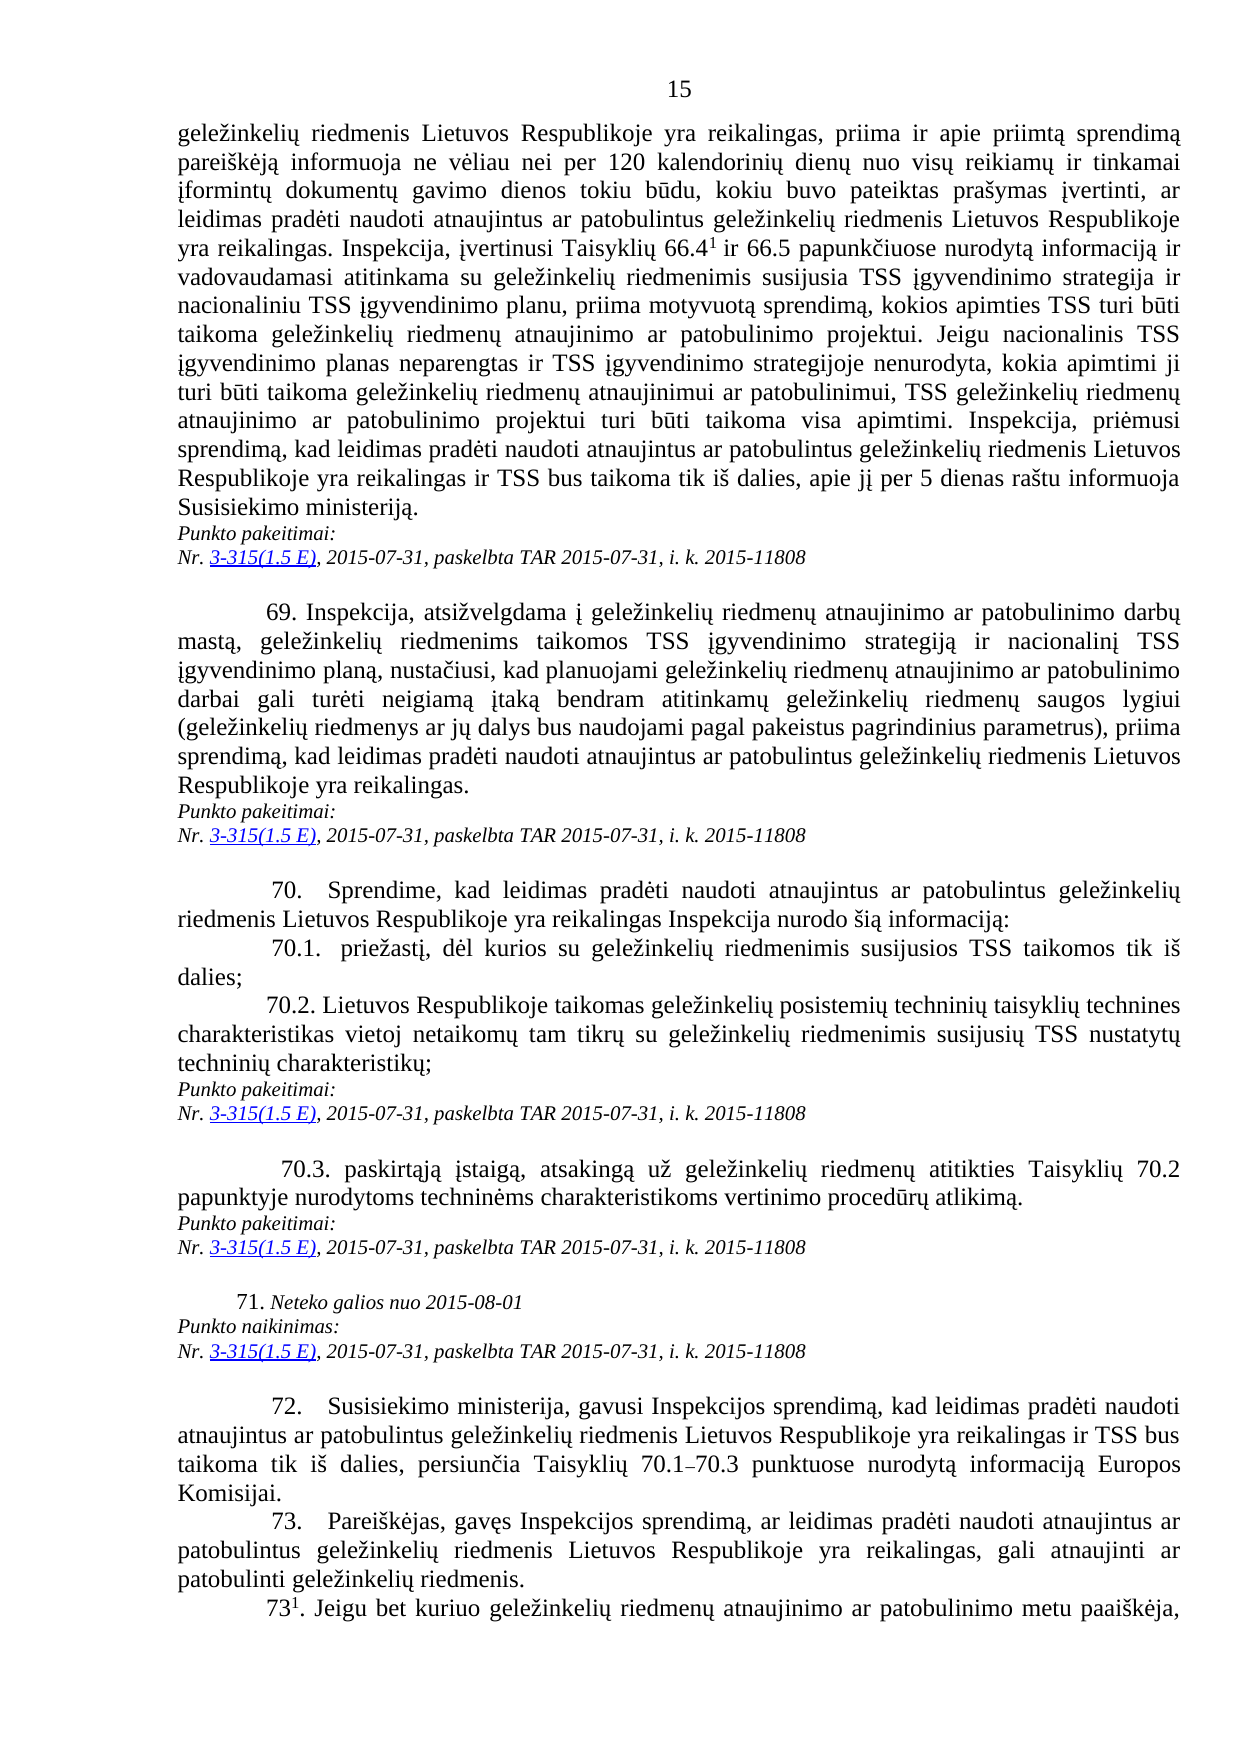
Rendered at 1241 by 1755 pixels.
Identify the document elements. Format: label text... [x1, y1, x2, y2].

text Punkto pakeitimai: [177, 1077, 1181, 1101]
text 71. Neteko galios nuo 2015-08-01 [177, 1288, 1181, 1314]
text Nr. 3-315(1.5 E), 2015-07-31, paskelbta TAR 2015-07-31, i. k. 2015-11808 [177, 823, 1181, 847]
text 70. Sprendime, kad leidimas pradėti naudoti atnaujintus ar patobulintus geležinkelių riedmenis Lietuvos Respublikoje yra reikalingas Inspekcija nurodo šią informaciją: [177, 876, 1181, 933]
text 70.2. Lietuvos Respublikoje taikomas geležinkelių posistemių techninių taisyklių technines charakteristikas vietoj netaikomų tam tikrų su geležinkelių riedmenimis susijusių TSS nustatytų techninių charakteristikų; [177, 991, 1181, 1077]
text Nr. 3-315(1.5 E), 2015-07-31, paskelbta TAR 2015-07-31, i. k. 2015-11808 [177, 1338, 1181, 1363]
text 731. Jeigu bet kuriuo geležinkelių riedmenų atnaujinimo ar patobulinimo metu paaiškėja, [177, 1593, 1181, 1621]
text 72. Susisiekimo ministerija, gavusi Inspekcijos sprendimą, kad leidimas pradėti naudoti atnaujintus ar patobulintus geležinkelių riedmenis Lietuvos Respublikoje yra reikalingas ir TSS bus taikoma tik iš dalies, persiunčia Taisyklių 70.1–70.3 punktuose nurodytą informaciją Europos Komisijai. [177, 1391, 1181, 1506]
text geležinkelių riedmenis Lietuvos Respublikoje yra reikalingas, priima ir apie priimtą sprendimą pareiškėją informuoja ne vėliau nei per 120 kalendorinių dienų nuo visų reikiamų ir tinkamai įformintų dokumentų gavimo dienos tokiu būdu, kokiu buvo pateiktas prašymas įvertinti, ar leidimas pradėti naudoti atnaujintus ar patobulintus geležinkelių riedmenis Lietuvos Respublikoje yra reikalingas. Inspekcija, įvertinusi Taisyklių 66.41 ir 66.5 papunkčiuose nurodytą informaciją ir vadovaudamasi atitinkama su geležinkelių riedmenimis susijusia TSS įgyvendinimo strategija ir nacionaliniu TSS įgyvendinimo planu, priima motyvuotą sprendimą, kokios apimties TSS turi būti taikoma geležinkelių riedmenų atnaujinimo ar patobulinimo projektui. Jeigu nacionalinis TSS įgyvendinimo planas neparengtas ir TSS įgyvendinimo strategijoje nenurodyta, kokia apimtimi ji turi būti taikoma geležinkelių riedmenų atnaujinimui ar patobulinimui, TSS geležinkelių riedmenų atnaujinimo ar patobulinimo projektui turi būti taikoma visa apimtimi. Inspekcija, priėmusi sprendimą, kad leidimas pradėti naudoti atnaujintus ar patobulintus geležinkelių riedmenis Lietuvos Respublikoje yra reikalingas ir TSS bus taikoma tik iš dalies, apie jį per 5 dienas raštu informuoja Susisiekimo ministeriją. [177, 118, 1181, 521]
text 70.3. paskirtąją įstaigą, atsakingą už geležinkelių riedmenų atitikties Taisyklių 70.2 papunktyje nurodytoms techninėms charakteristikoms vertinimo procedūrų atlikimą. [177, 1154, 1181, 1211]
text 73. Pareiškėjas, gavęs Inspekcijos sprendimą, ar leidimas pradėti naudoti atnaujintus ar patobulintus geležinkelių riedmenis Lietuvos Respublikoje yra reikalingas, gali atnaujinti ar patobulinti geležinkelių riedmenis. [177, 1506, 1181, 1593]
text 70.1. priežastį, dėl kurios su geležinkelių riedmenimis susijusios TSS taikomos tik iš dalies; [177, 933, 1181, 991]
text Punkto pakeitimai: [177, 521, 1181, 545]
text Nr. 3-315(1.5 E), 2015-07-31, paskelbta TAR 2015-07-31, i. k. 2015-11808 [177, 1235, 1181, 1259]
text Punkto pakeitimai: [177, 799, 1181, 823]
text Punkto naikinimas: [177, 1314, 1181, 1338]
text Nr. 3-315(1.5 E), 2015-07-31, paskelbta TAR 2015-07-31, i. k. 2015-11808 [177, 1101, 1181, 1125]
text 69. Inspekcija, atsižvelgdama į geležinkelių riedmenų atnaujinimo ar patobulinimo darbų mastą, geležinkelių riedmenims taikomos TSS įgyvendinimo strategiją ir nacionalinį TSS įgyvendinimo planą, nustačiusi, kad planuojami geležinkelių riedmenų atnaujinimo ar patobulinimo darbai gali turėti neigiamą įtaką bendram atitinkamų geležinkelių riedmenų saugos lygiui (geležinkelių riedmenys ar jų dalys bus naudojami pagal pakeistus pagrindinius parametrus), priima sprendimą, kad leidimas pradėti naudoti atnaujintus ar patobulintus geležinkelių riedmenis Lietuvos Respublikoje yra reikalingas. [177, 597, 1181, 799]
text Nr. 3-315(1.5 E), 2015-07-31, paskelbta TAR 2015-07-31, i. k. 2015-11808 [177, 545, 1181, 569]
text Punkto pakeitimai: [177, 1211, 1181, 1235]
